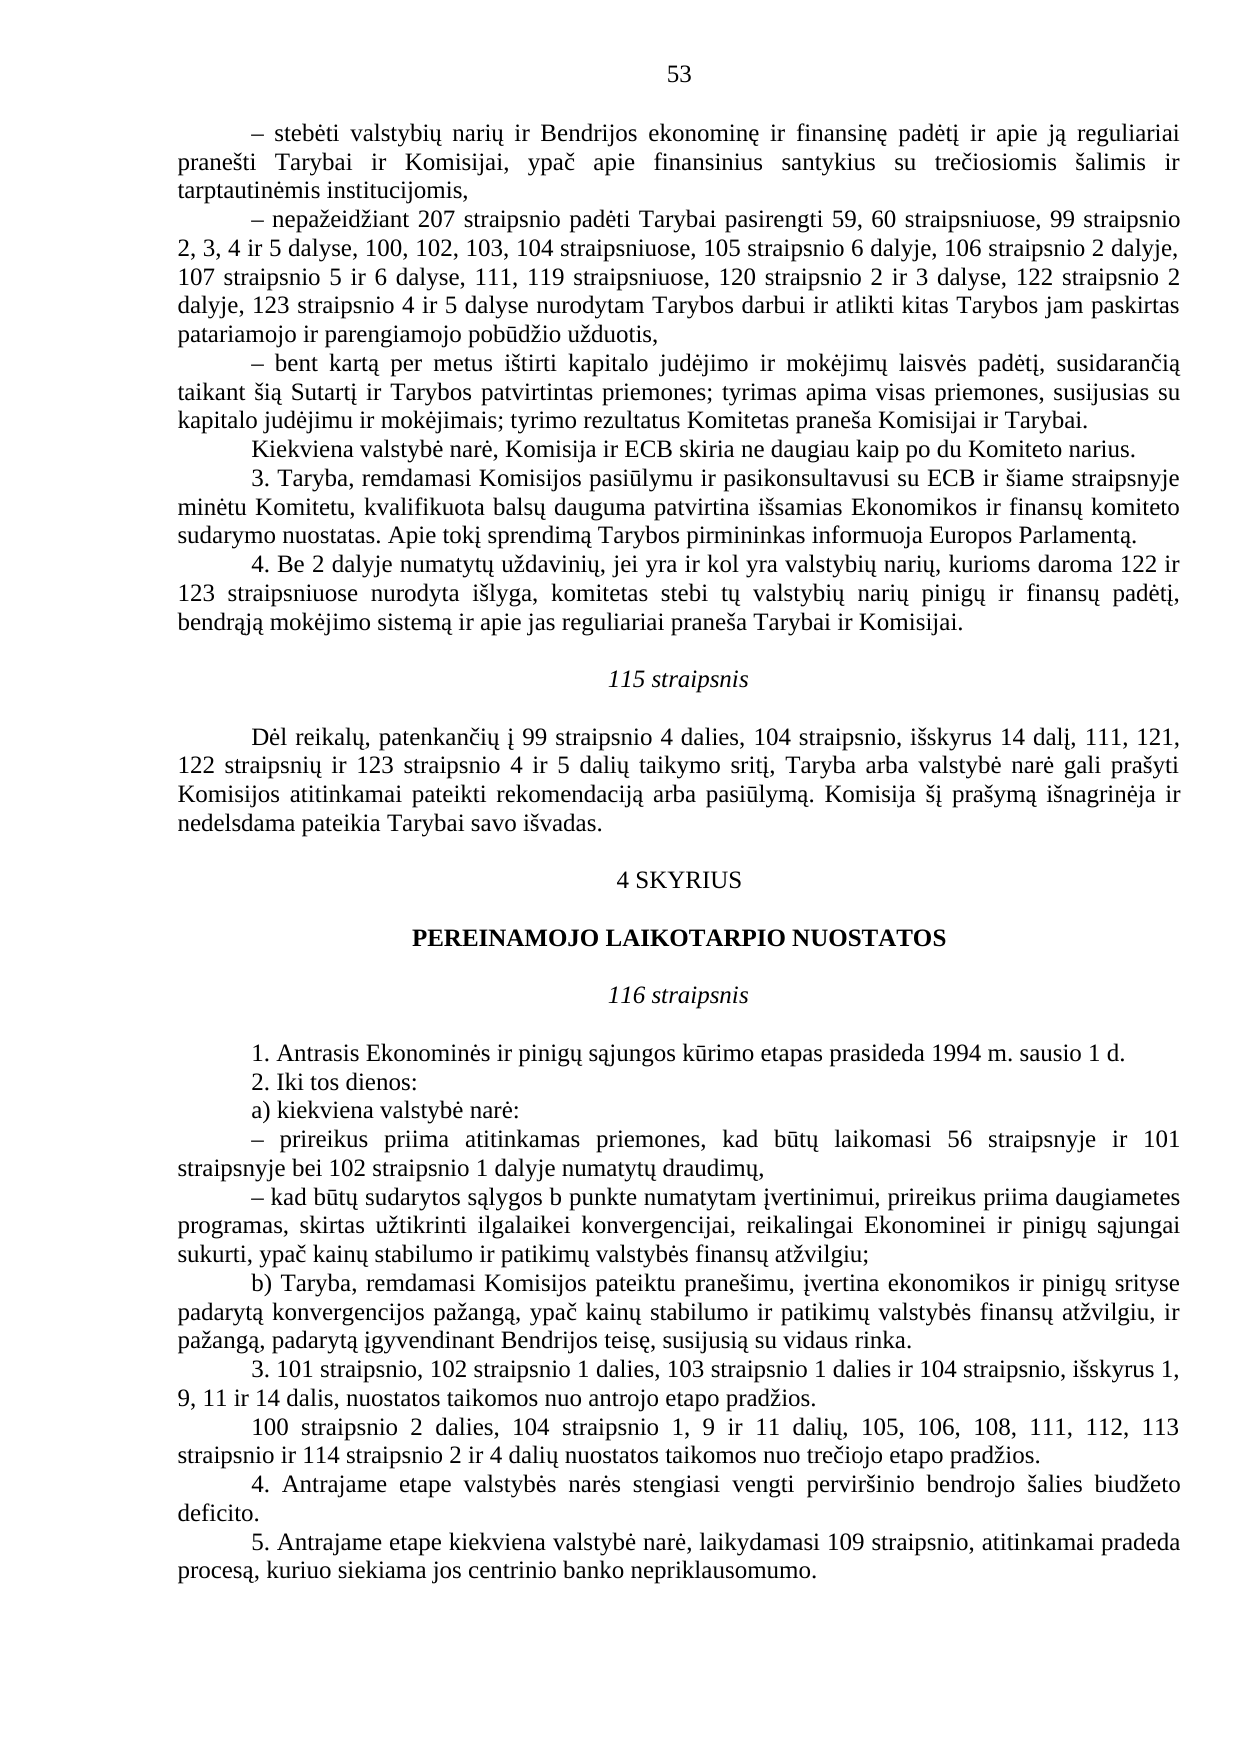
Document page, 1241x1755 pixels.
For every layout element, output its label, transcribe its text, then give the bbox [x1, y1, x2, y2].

text 5. Antrajame etape kiekviena valstybė narė, laikydamasi 109 straipsnio, atitinkamai pradeda procesą, kuriuo siekiama jos centrinio banko nepriklausomumo. [177, 1527, 1181, 1584]
text 115 straipsnis [177, 664, 1181, 693]
text 3. Taryba, remdamasi Komisijos pasiūlymu ir pasikonsultavusi su ECB ir šiame straipsnyje minėtu Komitetu, kvalifikuota balsų dauguma patvirtina išsamias Ekonomikos ir finansų komiteto sudarymo nuostatas. Apie tokį sprendimą Tarybos pirmininkas informuoja Europos Parlamentą. [177, 463, 1181, 549]
text PEREINAMOJO LAIKOTARPIO NUOSTATOS [177, 923, 1181, 952]
text – stebėti valstybių narių ir Bendrijos ekonominę ir finansinę padėtį ir apie ją reguliariai pranešti Tarybai ir Komisijai, ypač apie finansinius santykius su trečiosiomis šalimis ir tarptautinėmis institucijomis, [177, 118, 1181, 204]
text – kad būtų sudarytos sąlygos b punkte numatytam įvertinimui, prireikus priima daugiametes programas, skirtas užtikrinti ilgalaikei konvergencijai, reikalingai Ekonominei ir pinigų sąjungai sukurti, ypač kainų stabilumo ir patikimų valstybės finansų atžvilgiu; [177, 1182, 1181, 1268]
text a) kiekviena valstybė narė: [177, 1096, 1181, 1124]
text 3. 101 straipsnio, 102 straipsnio 1 dalies, 103 straipsnio 1 dalies ir 104 straipsnio, išskyrus 1, 9, 11 ir 14 dalis, nuostatos taikomos nuo antrojo etapo pradžios. [177, 1354, 1181, 1412]
text Kiekviena valstybė narė, Komisija ir ECB skiria ne daugiau kaip po du Komiteto narius. [177, 434, 1181, 463]
text – nepažeidžiant 207 straipsnio padėti Tarybai pasirengti 59, 60 straipsniuose, 99 straipsnio 2, 3, 4 ir 5 dalyse, 100, 102, 103, 104 straipsniuose, 105 straipsnio 6 dalyje, 106 straipsnio 2 dalyje, 107 straipsnio 5 ir 6 dalyse, 111, 119 straipsniuose, 120 straipsnio 2 ir 3 dalyse, 122 straipsnio 2 dalyje, 123 straipsnio 4 ir 5 dalyse nurodytam Tarybos darbui ir atlikti kitas Tarybos jam paskirtas patariamojo ir parengiamojo pobūdžio užduotis, [177, 204, 1181, 348]
text Dėl reikalų, patenkančių į 99 straipsnio 4 dalies, 104 straipsnio, išskyrus 14 dalį, 111, 121, 122 straipsnių ir 123 straipsnio 4 ir 5 dalių taikymo sritį, Taryba arba valstybė narė gali prašyti Komisijos atitinkamai pateikti rekomendaciją arba pasiūlymą. Komisija šį prašymą išnagrinėja ir nedelsdama pateikia Tarybai savo išvadas. [177, 722, 1181, 837]
text 100 straipsnio 2 dalies, 104 straipsnio 1, 9 ir 11 dalių, 105, 106, 108, 111, 112, 113 straipsnio ir 114 straipsnio 2 ir 4 dalių nuostatos taikomos nuo trečiojo etapo pradžios. [177, 1412, 1181, 1469]
text 116 straipsnis [177, 981, 1181, 1009]
text – bent kartą per metus ištirti kapitalo judėjimo ir mokėjimų laisvės padėtį, susidarančią taikant šią Sutartį ir Tarybos patvirtintas priemones; tyrimas apima visas priemones, susijusias su kapitalo judėjimu ir mokėjimais; tyrimo rezultatus Komitetas praneša Komisijai ir Tarybai. [177, 348, 1181, 434]
text 4 SKYRIUS [177, 866, 1181, 894]
text b) Taryba, remdamasi Komisijos pateiktu pranešimu, įvertina ekonomikos ir pinigų srityse padarytą konvergencijos pažangą, ypač kainų stabilumo ir patikimų valstybės finansų atžvilgiu, ir pažangą, padarytą įgyvendinant Bendrijos teisę, susijusią su vidaus rinka. [177, 1268, 1181, 1354]
text 1. Antrasis Ekonominės ir pinigų sąjungos kūrimo etapas prasideda 1994 m. sausio 1 d. [177, 1038, 1181, 1067]
text 4. Be 2 dalyje numatytų uždavinių, jei yra ir kol yra valstybių narių, kurioms daroma 122 ir 123 straipsniuose nurodyta išlyga, komitetas stebi tų valstybių narių pinigų ir finansų padėtį, bendrąją mokėjimo sistemą ir apie jas reguliariai praneša Tarybai ir Komisijai. [177, 549, 1181, 636]
text – prireikus priima atitinkamas priemones, kad būtų laikomasi 56 straipsnyje ir 101 straipsnyje bei 102 straipsnio 1 dalyje numatytų draudimų, [177, 1124, 1181, 1182]
text 2. Iki tos dienos: [177, 1067, 1181, 1096]
text 4. Antrajame etape valstybės narės stengiasi vengti perviršinio bendrojo šalies biudžeto deficito. [177, 1469, 1181, 1527]
